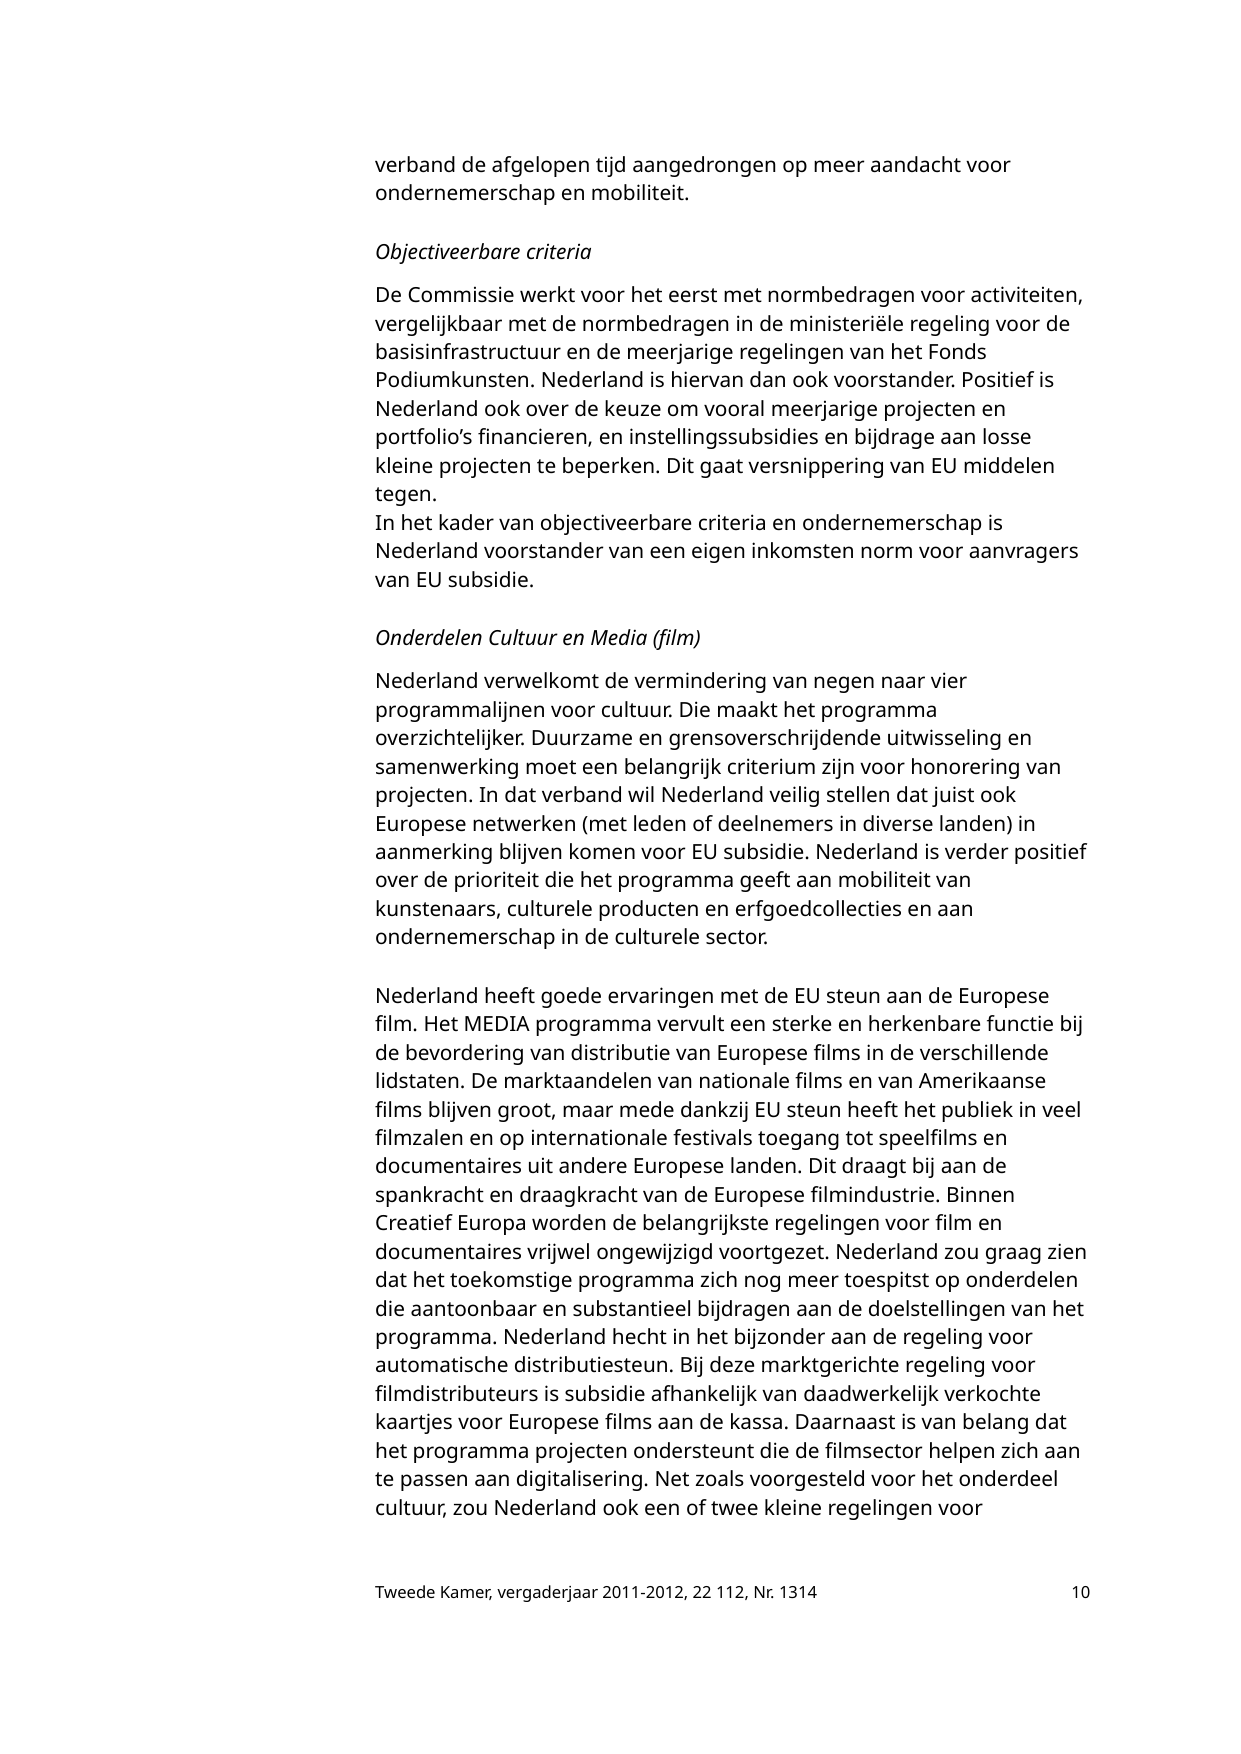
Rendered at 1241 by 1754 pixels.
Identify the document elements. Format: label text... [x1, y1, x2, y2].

text In het kader van objectiveerbare criteria en ondernemerschap is Nederland voorstander van een eigen inkomsten norm voor aanvragers van EU subsidie. [375, 508, 1090, 593]
text Nederland heeft goede ervaringen met de EU steun aan de Europese film. Het MEDIA programma vervult een sterke en herkenbare functie bij de bevordering van distributie van Europese films in de verschillende lidstaten. De marktaandelen van nationale films en van Amerikaanse films blijven groot, maar mede dankzij EU steun heeft het publiek in veel filmzalen en op internationale festivals toegang tot speelfilms en documentaires uit andere Europese landen. Dit draagt bij aan de spankracht en draagkracht van de Europese filmindustrie. Binnen Creatief Europa worden de belangrijkste regelingen voor film en documentaires vrijwel ongewijzigd voortgezet. Nederland zou graag zien dat het toekomstige programma zich nog meer toespitst op onderdelen die aantoonbaar en substantieel bijdragen aan de doelstellingen van het programma. Nederland hecht in het bijzonder aan de regeling voor automatische distributiesteun. Bij deze marktgerichte regeling voor filmdistributeurs is subsidie afhankelijk van daadwerkelijk verkochte kaartjes voor Europese films aan de kassa. Daarnaast is van belang dat het programma projecten ondersteunt die de filmsector helpen zich aan te passen aan digitalisering. Net zoals voorgesteld voor het onderdeel cultuur, zou Nederland ook een of twee kleine regelingen voor [375, 981, 1090, 1521]
text De Commissie werkt voor het eerst met normbedragen voor activiteiten, vergelijkbaar met de normbedragen in de ministeriële regeling voor de basisinfrastructuur en de meerjarige regelingen van het Fonds Podiumkunsten. Nederland is hiervan dan ook voorstander. Positief is Nederland ook over de keuze om vooral meerjarige projecten en portfolio’s financieren, en instellingssubsidies en bijdrage aan losse kleine projecten te beperken. Dit gaat versnippering van EU middelen tegen. [375, 280, 1090, 508]
text Objectiveerbare criteria [375, 237, 1090, 265]
text verband de afgelopen tijd aangedrongen op meer aandacht voor ondernemerschap en mobiliteit. [375, 150, 1090, 207]
text Nederland verwelkomt de vermindering van negen naar vier programmalijnen voor cultuur. Die maakt het programma overzichtelijker. Duurzame en grensoverschrijdende uitwisseling en samenwerking moet een belangrijk criterium zijn voor honorering van projecten. In dat verband wil Nederland veilig stellen dat juist ook Europese netwerken (met leden of deelnemers in diverse landen) in aanmerking blijven komen voor EU subsidie. Nederland is verder positief over de prioriteit die het programma geeft aan mobiliteit van kunstenaars, culturele producten en erfgoedcollecties en aan ondernemerschap in de culturele sector. [375, 667, 1090, 951]
text Onderdelen Cultuur en Media (film) [375, 623, 1090, 652]
